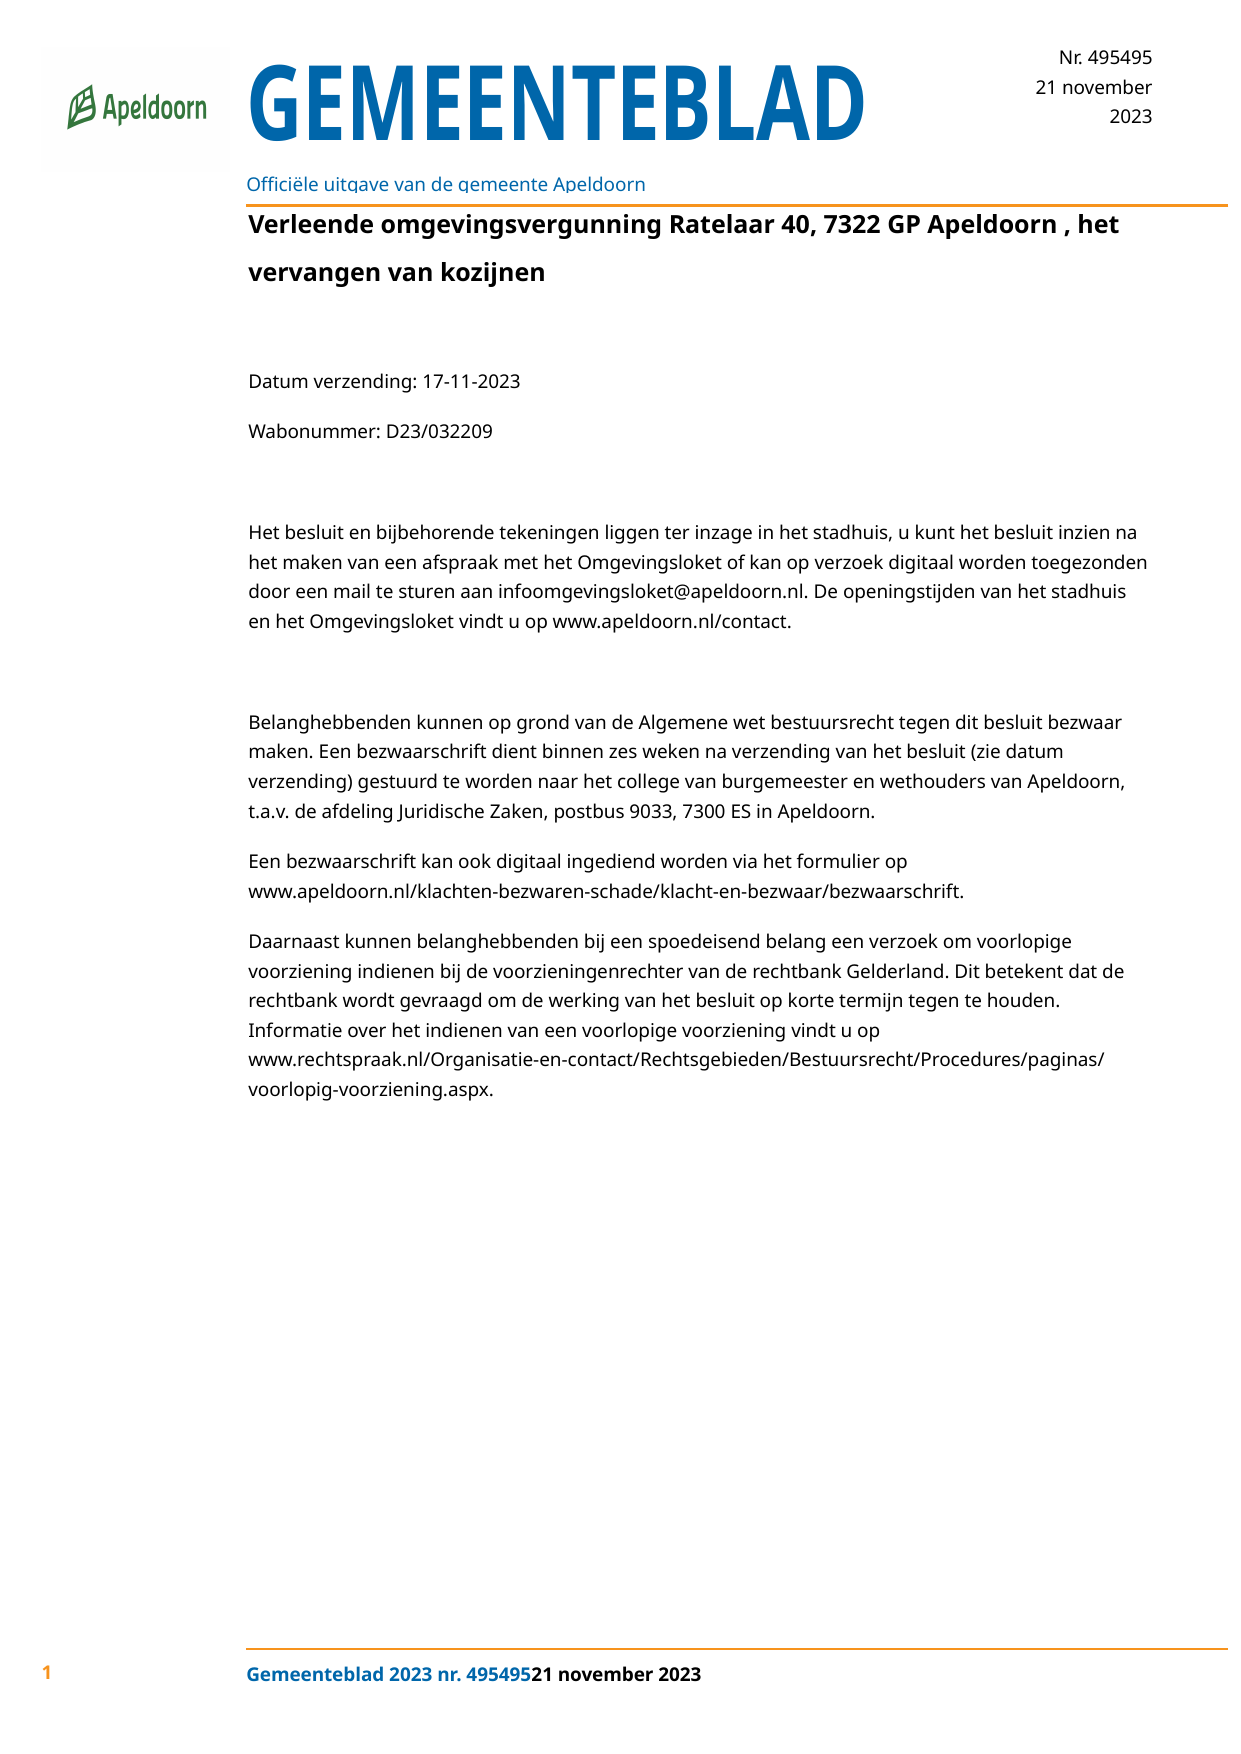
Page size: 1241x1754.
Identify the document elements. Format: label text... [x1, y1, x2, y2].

text Daarnaast kunnen belanghebbenden bij een spoedeisend belang een verzoek om voorlopige voorziening indienen bij de voorzieningenrechter van de rechtbank Gelderland. Dit betekent dat de rechtbank wordt gevraagd om de werking van het besluit op korte termijn tegen te houden. Informatie over het indienen van een voorlopige voorziening vindt u op www.rechtspraak.nl/Organisatie-en-contact/Rechtsgebieden/Bestuursrecht/Procedures/paginas/voorlopig-voorziening.aspx. [248, 928, 1152, 1102]
text Verleende omgevingsvergunning Ratelaar 40, 7322 GP Apeldoorn , het vervangen van kozijnen [248, 207, 1152, 288]
text Wabonummer: D23/032209 [248, 419, 1152, 444]
text Belanghebbenden kunnen op grond van de Algemene wet bestuursrecht tegen dit besluit bezwaar maken. Een bezwaarschrift dient binnen zes weken na verzending van het besluit (zie datum verzending) gestuurd te worden naar het college van burgemeester en wethouders van Apeldoorn, t.a.v. de afdeling Juridische Zaken, postbus 9033, 7300 ES in Apeldoorn. [248, 709, 1152, 824]
text Een bezwaarschrift kan ook digitaal ingediend worden via het formulier op www.apeldoorn.nl/klachten-bezwaren-schade/klacht-en-bezwaar/bezwaarschrift. [248, 848, 1152, 904]
picture [41, 47, 231, 172]
text Het besluit en bijbehorende tekeningen liggen ter inzage in het stadhuis, u kunt het besluit inzien na het maken van een afspraak met het Omgevingsloket of kan op verzoek digitaal worden toegezonden door een mail te sturen aan infoomgevingsloket@apeldoorn.nl. De openingstijden van het stadhuis en het Omgevingsloket vindt u op www.apeldoorn.nl/contact. [248, 519, 1152, 634]
text Datum verzending: 17-11-2023 [248, 368, 1152, 394]
